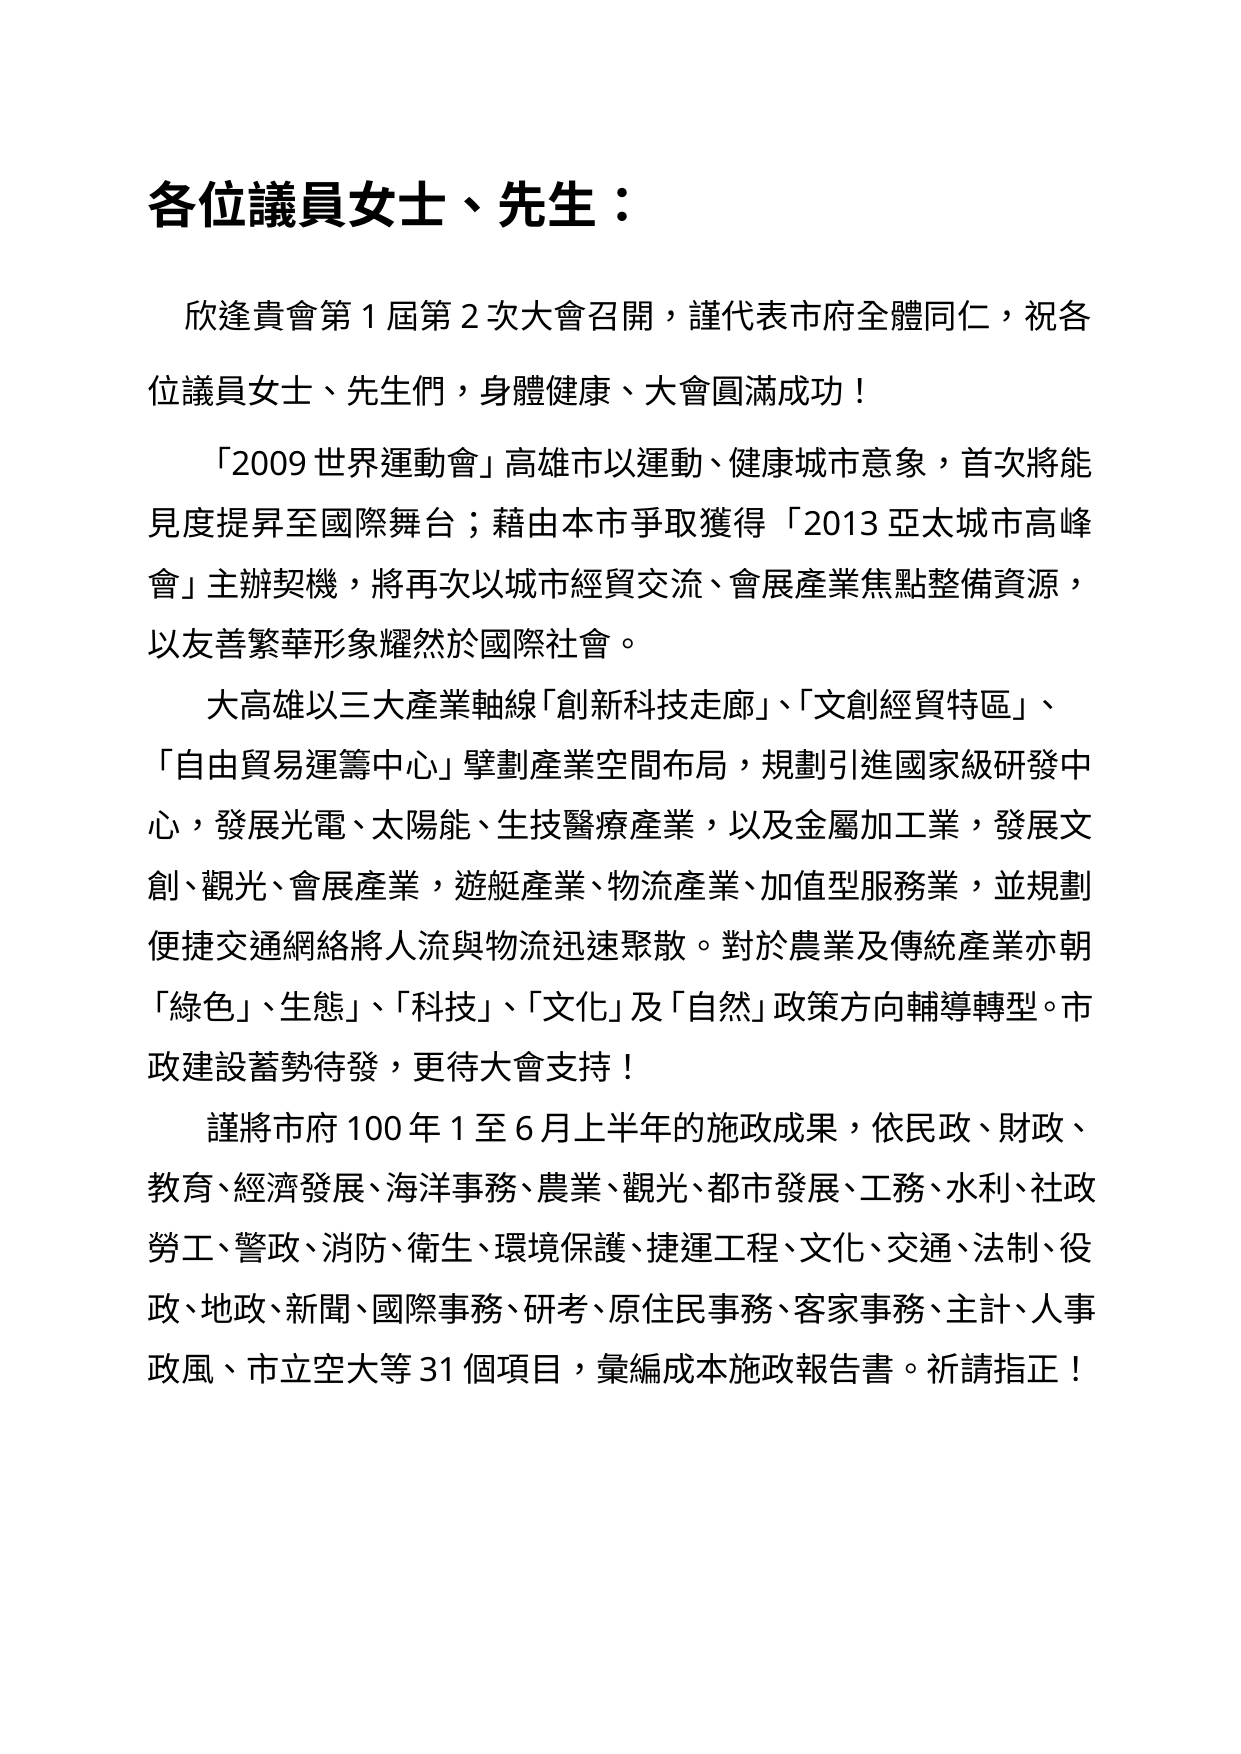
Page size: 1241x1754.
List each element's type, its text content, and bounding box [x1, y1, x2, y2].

text 謹將市府100年1至6月上半年的施政成果，依民政、財政、教育、經濟發展、海洋事務、農業、觀光、都市發展、工務、水利、社政、勞工、警政、消防、衛生、環境保護、捷運工程、文化、交通、法制、役政、地政、新聞、國際事務、研考、原住民事務、客家事務、主計、人事、政風、市立空大等31個項目，彙編成本施政報告書。祈請指正！ [148, 1092, 1092, 1394]
text 「2009世界運動會」高雄市以運動、健康城市意象，首次將能見度提昇至國際舞台；藉由本市爭取獲得「2013亞太城市高峰會」主辦契機，將再次以城市經貿交流、會展產業焦點整備資源，以友善繁華形象耀然於國際社會。 [148, 427, 1092, 669]
text 大高雄以三大產業軸線「創新科技走廊」、「文創經貿特區」、「自由貿易運籌中心」擘劃產業空間布局，規劃引進國家級研發中心，發展光電、太陽能、生技醫療產業，以及金屬加工業，發展文創、觀光、會展產業，遊艇產業、物流產業、加值型服務業，並規劃便捷交通網絡將人流與物流迅速聚散。對於農業及傳統產業亦朝「綠色」、生態」、「科技」、「文化」及「自然」政策方向輔導轉型。市政建設蓄勢待發，更待大會支持！ [148, 669, 1092, 1092]
text 各位議員女士、先生： [148, 164, 1092, 239]
text 欣逢貴會第1屆第2次大會召開，謹代表市府全體同仁，祝各位議員女士、先生們，身體健康、大會圓滿成功！ [148, 277, 1092, 427]
